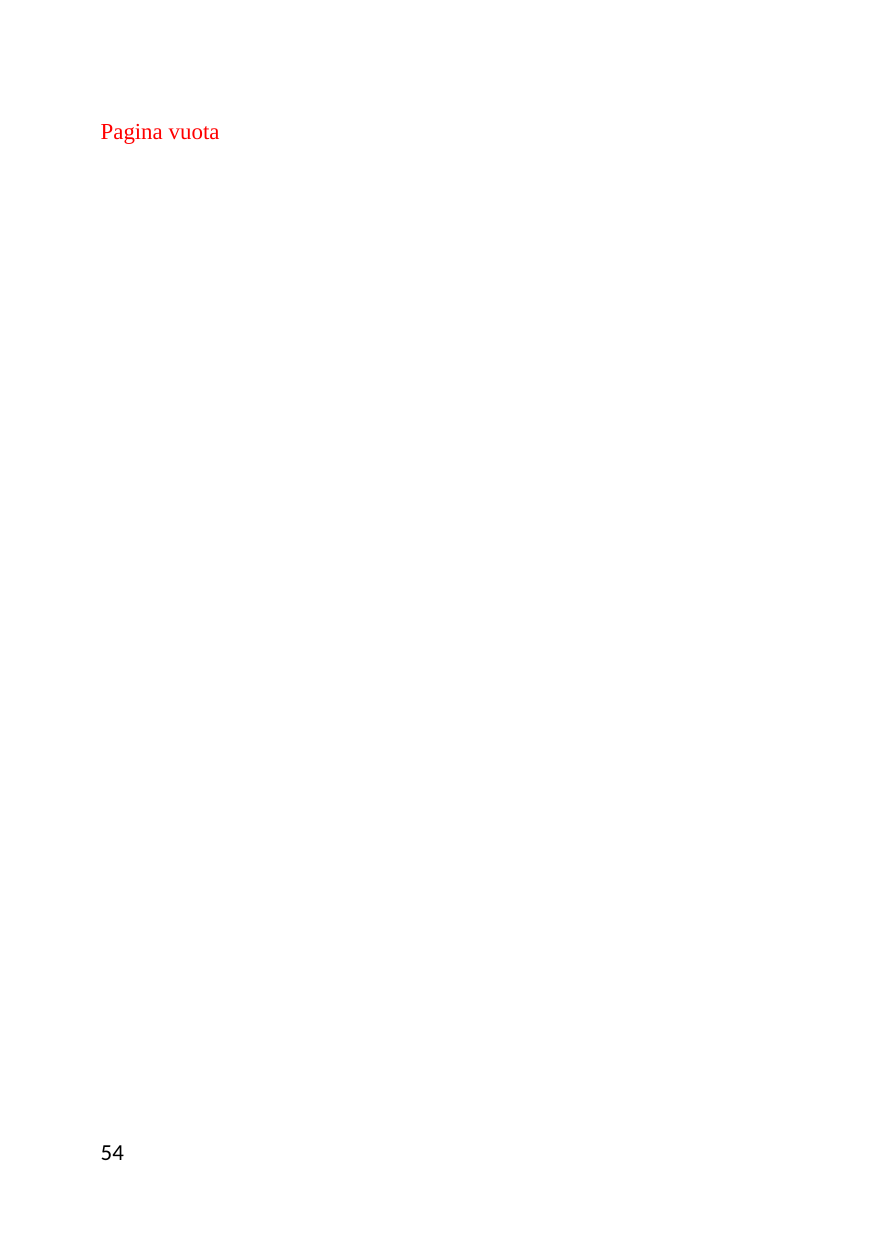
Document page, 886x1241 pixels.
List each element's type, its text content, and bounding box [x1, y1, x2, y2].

text Pagina vuota [100, 118, 768, 144]
